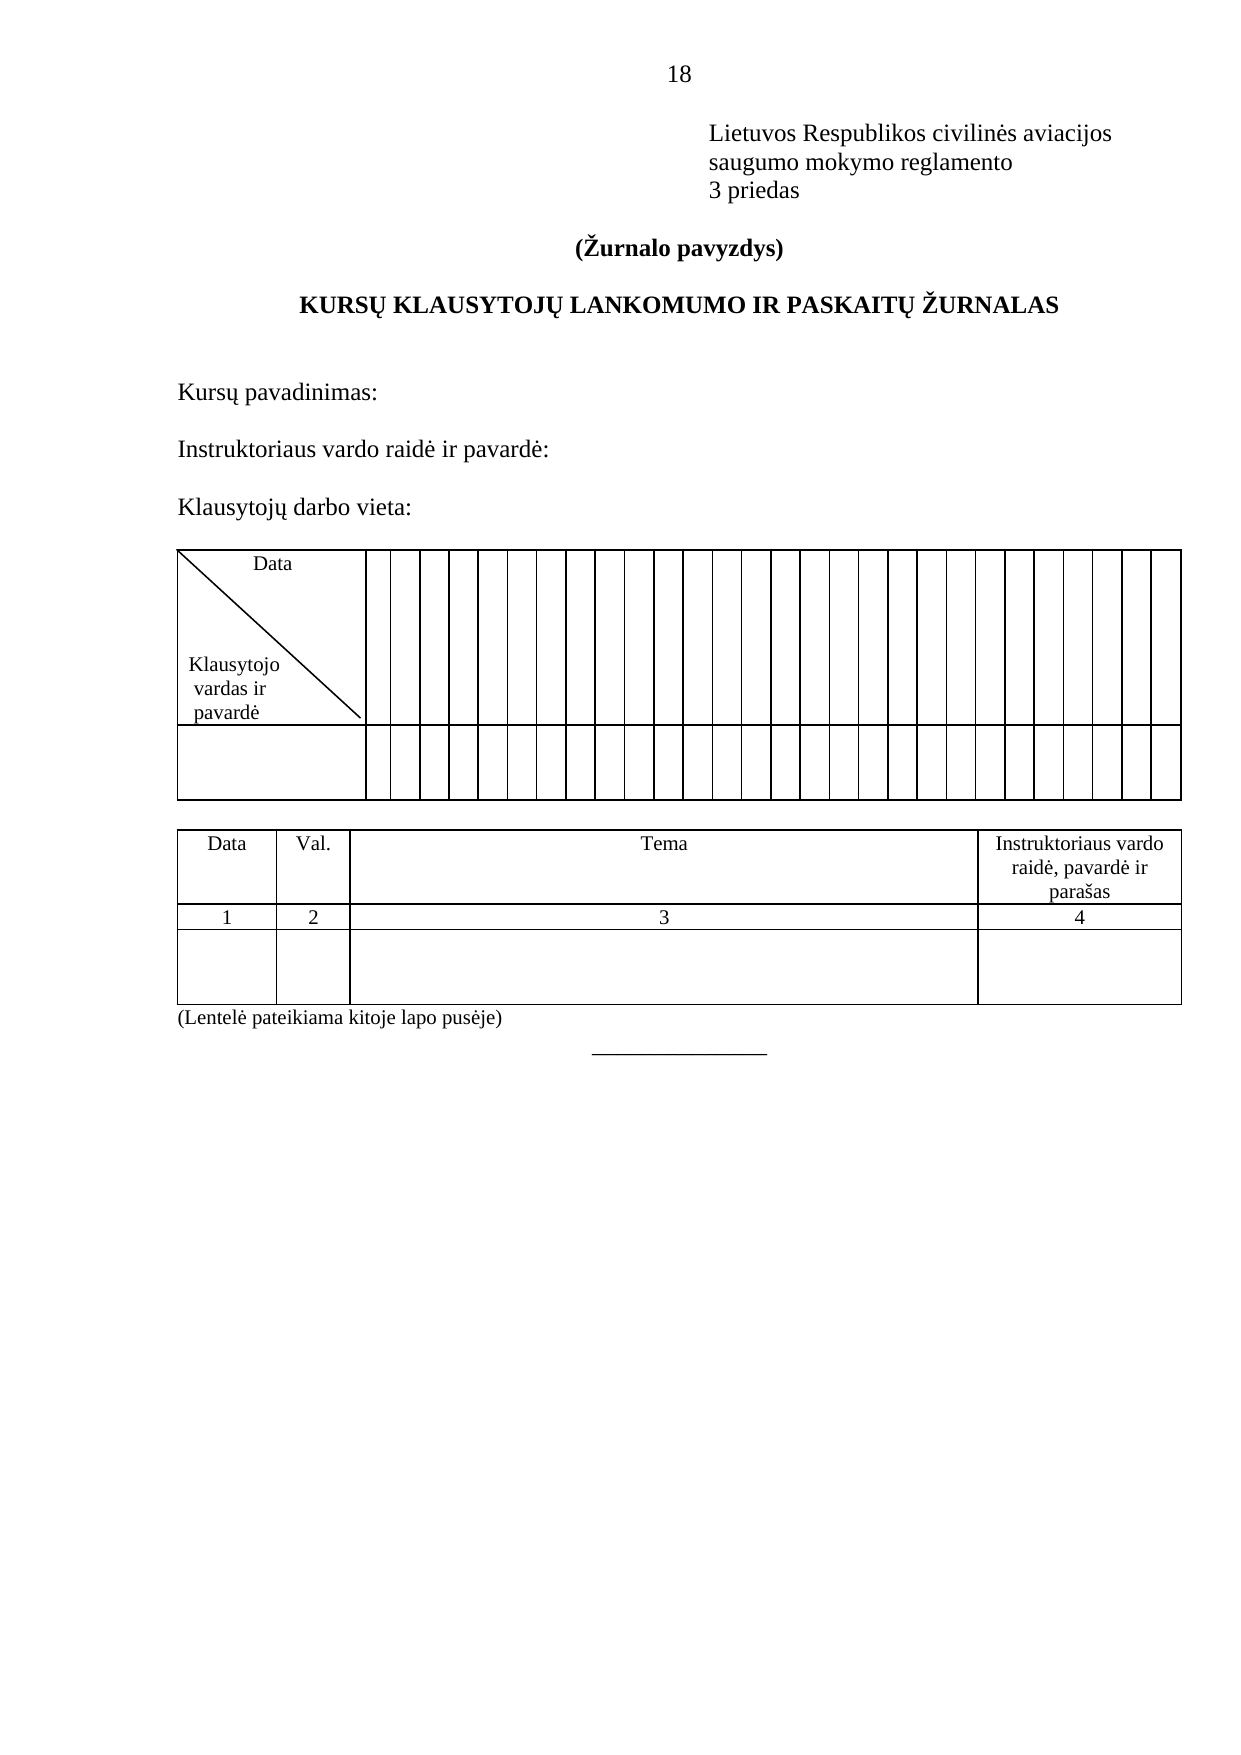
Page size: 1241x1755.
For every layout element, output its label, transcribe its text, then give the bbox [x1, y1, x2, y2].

table_header [772, 551, 799, 580]
table_cell [684, 726, 712, 799]
table_header [508, 551, 536, 580]
table_cell [713, 726, 741, 799]
table_header [367, 551, 390, 580]
table_cell [421, 726, 448, 799]
table_cell [1093, 726, 1121, 799]
table_cell [391, 726, 419, 799]
table_header [1123, 551, 1150, 580]
table_cell [567, 726, 594, 799]
table_cell [1123, 726, 1150, 799]
table_cell [178, 726, 365, 799]
table_cell [979, 930, 1181, 1004]
table_cell [1152, 580, 1180, 724]
table_header [391, 551, 419, 580]
table_header [178, 553, 207, 580]
table_cell [450, 580, 477, 724]
table_cell [178, 930, 276, 1004]
table_header [830, 551, 858, 580]
table_cell [742, 580, 770, 724]
table_header [976, 551, 1004, 580]
table_cell [684, 580, 712, 724]
table_header [889, 551, 916, 580]
text Kursų pavadinimas: [177, 377, 1181, 406]
table_cell [918, 580, 946, 724]
table_cell [1006, 580, 1033, 724]
table_cell [421, 580, 448, 724]
table_cell [596, 726, 624, 799]
table_cell [713, 580, 741, 724]
table_cell [508, 580, 536, 724]
table_header [479, 551, 507, 580]
table_cell [1064, 580, 1092, 724]
table_cell [367, 726, 390, 799]
text (Žurnalo pavyzdys) [177, 233, 1181, 262]
table_cell [742, 726, 770, 799]
table_cell [655, 726, 682, 799]
table_cell [508, 726, 536, 799]
table_cell 1 [178, 905, 276, 929]
table_cell [1152, 726, 1180, 799]
table_cell [947, 726, 975, 799]
table_cell [1035, 580, 1063, 724]
table_cell [537, 580, 565, 724]
text 3 priedas [177, 176, 1181, 204]
table_header [947, 551, 975, 580]
table_header [918, 551, 946, 580]
table_header [655, 551, 682, 580]
table_cell [1093, 580, 1121, 724]
table_cell [976, 580, 1004, 724]
table_cell [567, 580, 594, 724]
table_header [1035, 551, 1063, 580]
table_cell [889, 580, 916, 724]
table_cell [772, 580, 799, 724]
table_header [450, 551, 477, 580]
table_cell 2 [277, 905, 349, 929]
table_cell [830, 726, 858, 799]
table_header Data [178, 831, 276, 903]
table_header [742, 551, 770, 580]
table_cell [801, 580, 829, 724]
text Klausytojų darbo vieta: [177, 492, 1181, 521]
table_cell [479, 580, 507, 724]
text Instruktoriaus vardo raidė ir pavardė: [177, 434, 1181, 463]
table_header [625, 551, 653, 580]
table_header [596, 551, 624, 580]
table_header [567, 551, 594, 580]
table_cell [1123, 580, 1150, 724]
table_cell 4 [979, 905, 1181, 929]
table_header [684, 551, 712, 580]
table_header [537, 551, 565, 580]
table_header [1064, 551, 1092, 580]
table_cell [889, 726, 916, 799]
table_cell [1035, 726, 1063, 799]
table_header Instruktoriaus vardo raidė, pavardė ir parašas [979, 831, 1181, 903]
text Lietuvos Respublikos civilinės aviacijos [177, 118, 1181, 147]
table_cell [596, 580, 624, 724]
table_header [1093, 551, 1121, 580]
table_cell [859, 726, 887, 799]
table_header [713, 551, 741, 580]
table_header Tema [351, 831, 977, 903]
table_header [801, 551, 829, 580]
text KURSŲ KLAUSYTOJŲ LANKOMUMO IR PASKAITŲ ŽURNALAS [177, 291, 1181, 319]
table_cell [450, 726, 477, 799]
table_header [859, 551, 887, 580]
table_cell [859, 580, 887, 724]
table_cell [1006, 726, 1033, 799]
table_cell [947, 580, 975, 724]
table_cell [537, 726, 565, 799]
table_header Val. [277, 831, 349, 903]
table_cell [277, 930, 349, 1004]
text (Lentelė pateikiama kitoje lapo pusėje) [177, 1005, 1181, 1029]
table_header [181, 551, 237, 580]
table_header [1006, 551, 1033, 580]
table_header [421, 551, 448, 580]
table_cell [801, 726, 829, 799]
table_cell [351, 930, 977, 1004]
table_cell [976, 726, 1004, 799]
table_cell [772, 726, 799, 799]
table_cell 3 [351, 905, 977, 929]
table_cell [367, 580, 390, 724]
text saugumo mokymo reglamento [177, 147, 1181, 176]
table_cell [479, 726, 507, 799]
table_cell [391, 580, 419, 724]
table_cell [625, 726, 653, 799]
table_cell [625, 580, 653, 724]
table_header [1152, 551, 1180, 580]
table_cell [655, 580, 682, 724]
table_cell [1064, 726, 1092, 799]
table_cell [918, 726, 946, 799]
table_cell [830, 580, 858, 724]
text ______________ [177, 1029, 1181, 1058]
table_cell Klausytojo vardas ir pavardė [178, 580, 365, 724]
table_header Data [237, 551, 365, 580]
